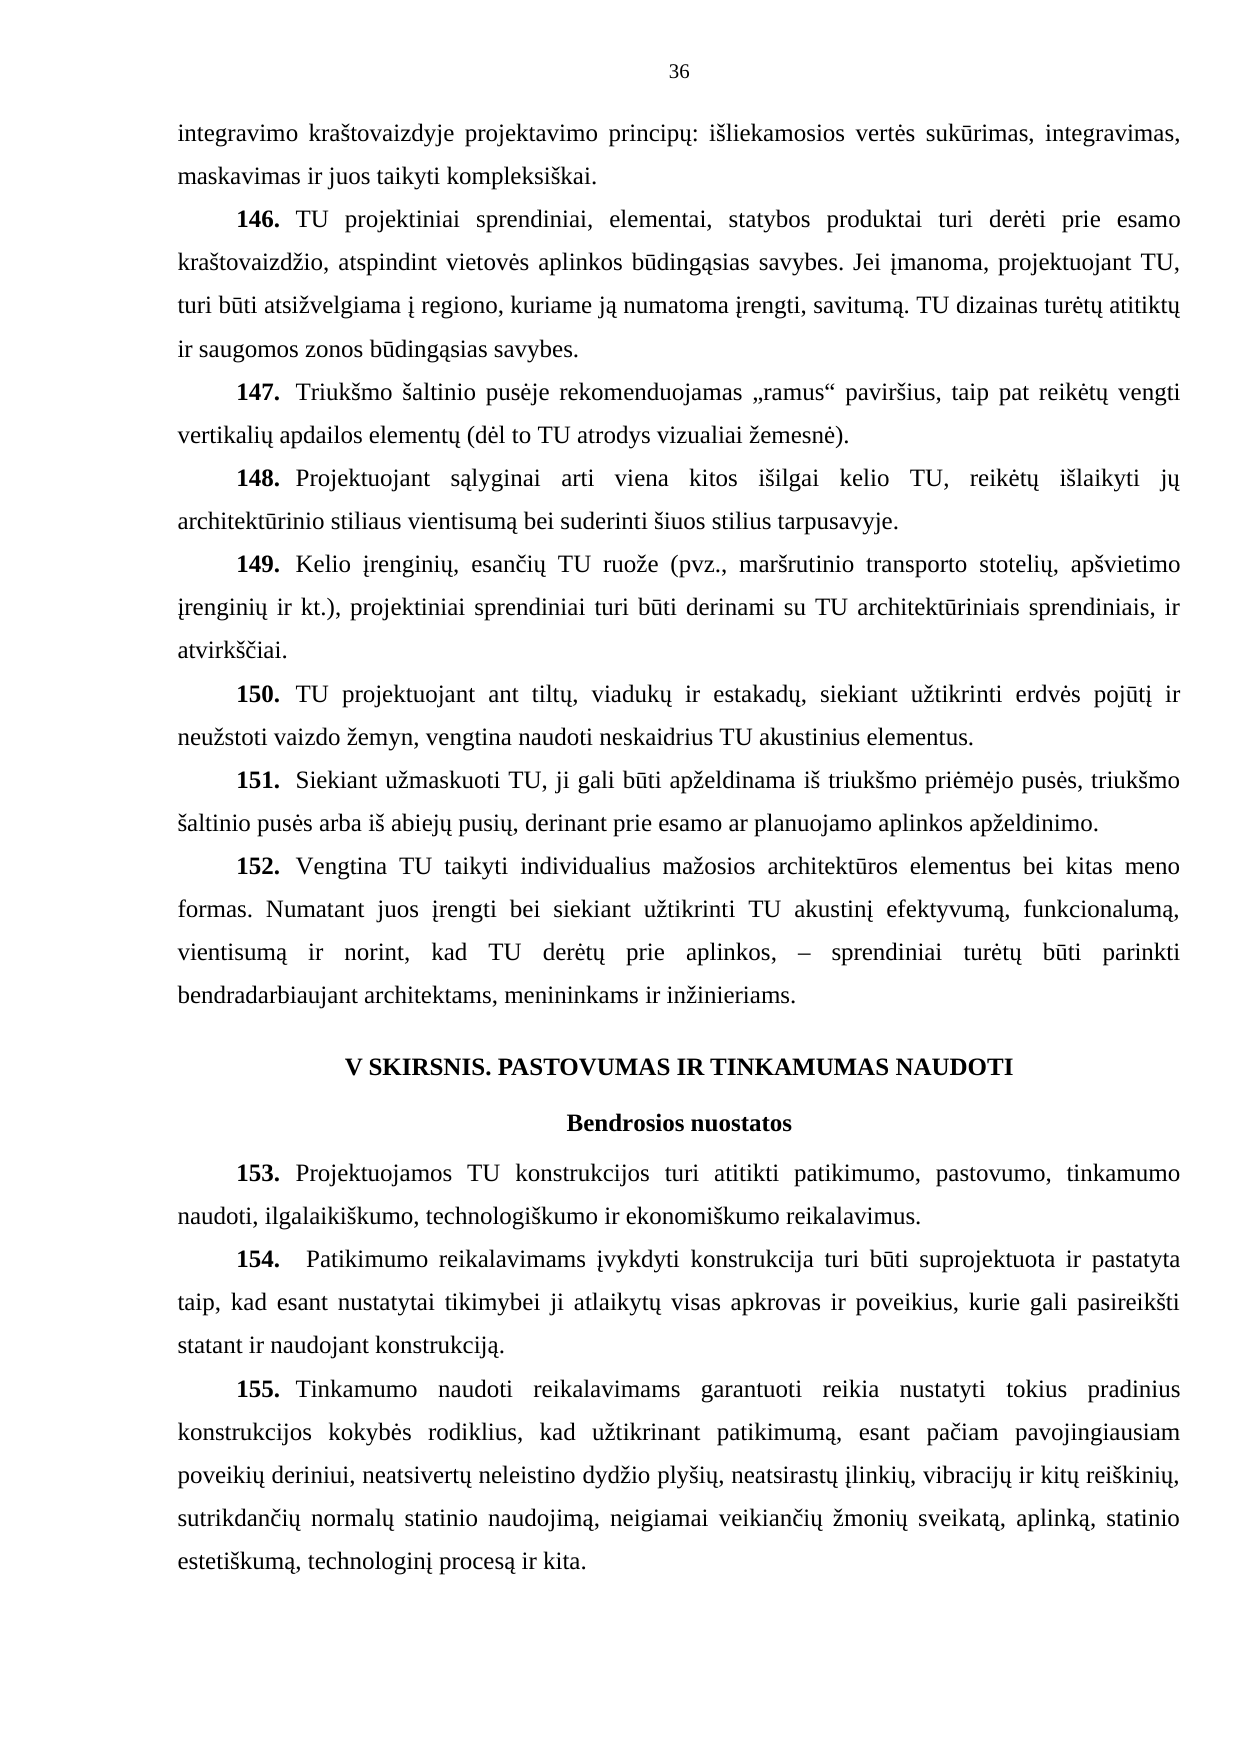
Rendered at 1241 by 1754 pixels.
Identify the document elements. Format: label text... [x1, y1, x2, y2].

text 146. TU projektiniai sprendiniai, elementai, statybos produktai turi derėti prie esamo kraštovaizdžio, atspindint vietovės aplinkos būdingąsias savybes. Jei įmanoma, projektuojant TU, turi būti atsižvelgiama į regiono, kuriame ją numatoma įrengti, savitumą. TU dizainas turėtų atitiktų ir saugomos zonos būdingąsias savybes. [177, 204, 1181, 362]
text 149. Kelio įrenginių, esančių TU ruože (pvz., maršrutinio transporto stotelių, apšvietimo įrenginių ir kt.), projektiniai sprendiniai turi būti derinami su TU architektūriniais sprendiniais, ir atvirkščiai. [177, 549, 1181, 664]
text 152. Vengtina TU taikyti individualius mažosios architektūros elementus bei kitas meno formas. Numatant juos įrengti bei siekiant užtikrinti TU akustinį efektyvumą, funkcionalumą, vientisumą ir norint, kad TU derėtų prie aplinkos, – sprendiniai turėtų būti parinkti bendradarbiaujant architektams, menininkams ir inžinieriams. [177, 851, 1181, 1009]
text 151. Siekiant užmaskuoti TU, ji gali būti apželdinama iš triukšmo priėmėjo pusės, triukšmo šaltinio pusės arba iš abiejų pusių, derinant prie esamo ar planuojamo aplinkos apželdinimo. [177, 765, 1181, 837]
text integravimo kraštovaizdyje projektavimo principų: išliekamosios vertės sukūrimas, integravimas, maskavimas ir juos taikyti kompleksiškai. [177, 118, 1181, 190]
text Bendrosios nuostatos [177, 1108, 1181, 1136]
text 154. Patikimumo reikalavimams įvykdyti konstrukcija turi būti suprojektuota ir pastatyta taip, kad esant nustatytai tikimybei ji atlaikytų visas apkrovas ir poveikius, kurie gali pasireikšti statant ir naudojant konstrukciją. [177, 1244, 1181, 1359]
text 150. TU projektuojant ant tiltų, viadukų ir estakadų, siekiant užtikrinti erdvės pojūtį ir neužstoti vaizdo žemyn, vengtina naudoti neskaidrius TU akustinius elementus. [177, 679, 1181, 751]
text V SKIRSNIS. PASTOVUMAS IR TINKAMUMAS NAUDOTI [177, 1052, 1181, 1081]
text 155. Tinkamumo naudoti reikalavimams garantuoti reikia nustatyti tokius pradinius konstrukcijos kokybės rodiklius, kad užtikrinant patikimumą, esant pačiam pavojingiausiam poveikių deriniui, neatsivertų neleistino dydžio plyšių, neatsirastų įlinkių, vibracijų ir kitų reiškinių, sutrikdančių normalų statinio naudojimą, neigiamai veikiančių žmonių sveikatą, aplinką, statinio estetiškumą, technologinį procesą ir kita. [177, 1374, 1181, 1575]
text 147. Triukšmo šaltinio pusėje rekomenduojamas „ramus“ paviršius, taip pat reikėtų vengti vertikalių apdailos elementų (dėl to TU atrodys vizualiai žemesnė). [177, 377, 1181, 449]
text 153. Projektuojamos TU konstrukcijos turi atitikti patikimumo, pastovumo, tinkamumo naudoti, ilgalaikiškumo, technologiškumo ir ekonomiškumo reikalavimus. [177, 1158, 1181, 1230]
text 148. Projektuojant sąlyginai arti viena kitos išilgai kelio TU, reikėtų išlaikyti jų architektūrinio stiliaus vientisumą bei suderinti šiuos stilius tarpusavyje. [177, 463, 1181, 535]
